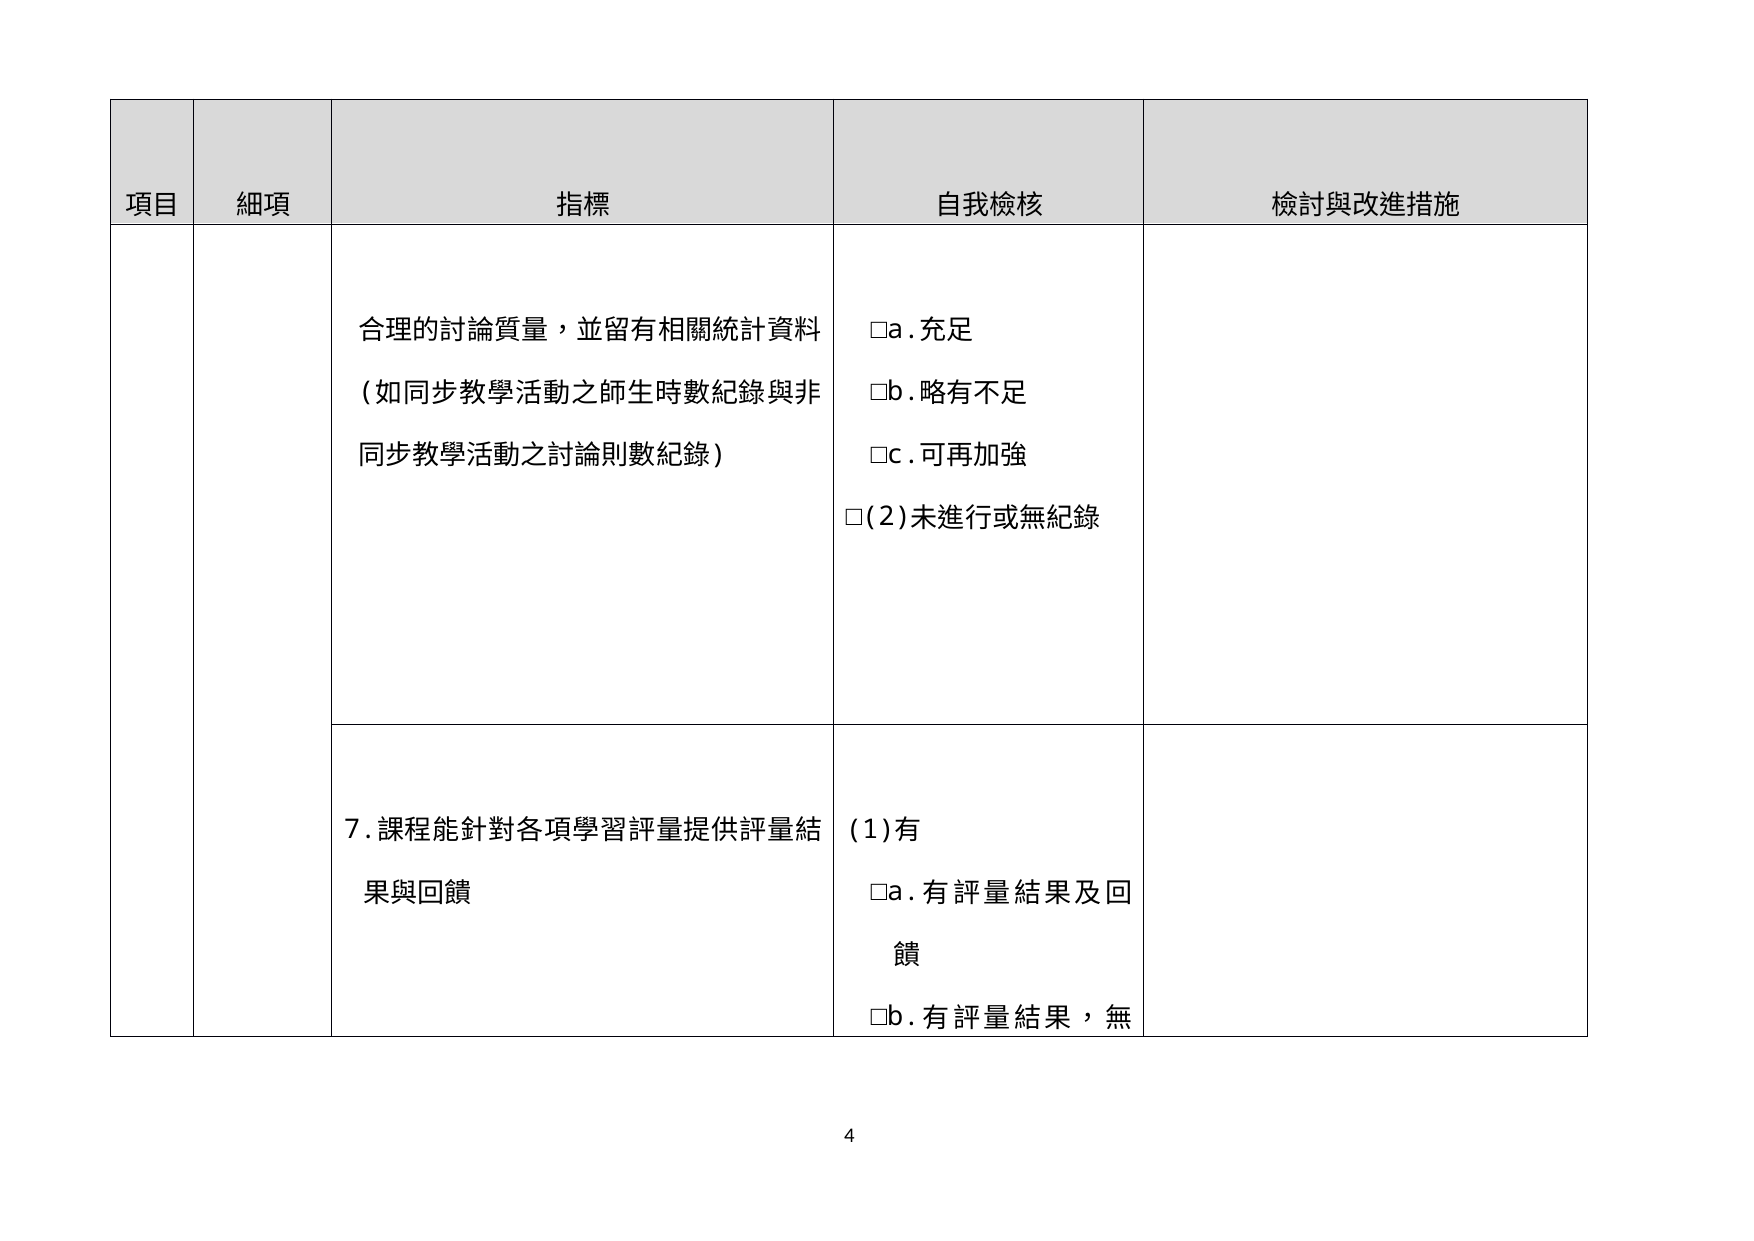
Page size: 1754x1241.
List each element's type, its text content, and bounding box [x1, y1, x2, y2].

table_header 細項 [194, 100, 331, 223]
table_cell [1144, 725, 1587, 1036]
table_header 項目 [111, 100, 193, 223]
table_cell [1144, 225, 1587, 723]
table_cell (1)有 □a.有評量結果及回饋 □b.有評量結果，無 [834, 725, 1143, 1036]
table_cell [194, 225, 331, 1036]
table_header 檢討與改進措施 [1144, 100, 1587, 223]
table_header 指標 [332, 100, 833, 223]
table_cell 7.課程能針對各項學習評量提供評量結果與回饋 [332, 725, 833, 1036]
table_cell □a.充足 □b.略有不足 □c.可再加強 □(2)未進行或無紀錄 [834, 225, 1143, 723]
table_cell 合理的討論質量，並留有相關統計資料(如同步教學活動之師生時數紀錄與非同步教學活動之討論則數紀錄) [332, 225, 833, 723]
table_header 自我檢核 [834, 100, 1143, 223]
table_cell [111, 225, 193, 1036]
